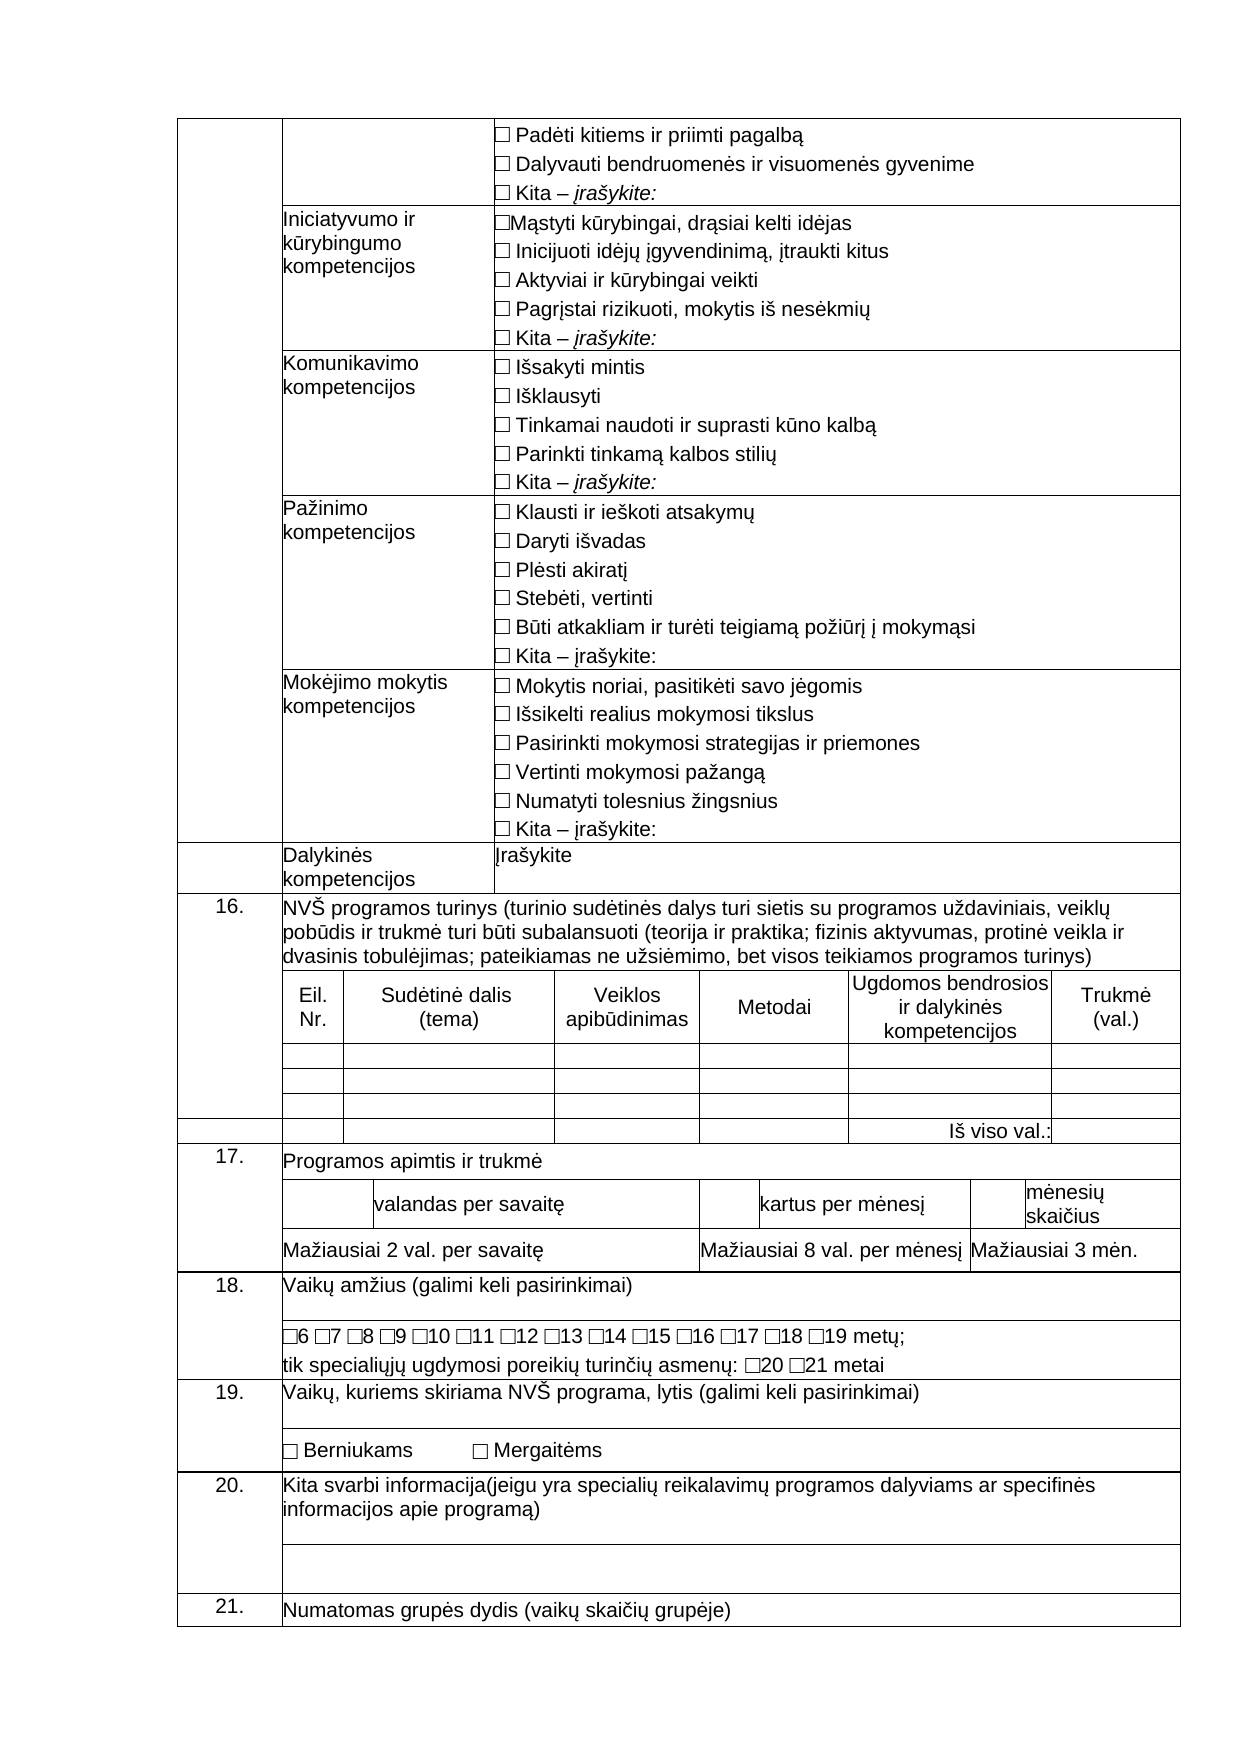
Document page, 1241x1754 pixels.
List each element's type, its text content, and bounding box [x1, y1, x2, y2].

table_cell [344, 1044, 554, 1068]
table_cell [178, 1119, 282, 1143]
table_cell 16. [178, 894, 282, 1118]
table_cell [1052, 1094, 1180, 1118]
table_cell Įrašykite [495, 843, 1180, 892]
table_cell Metodai [700, 971, 848, 1043]
table_cell [700, 1180, 759, 1228]
table_cell Sudėtinė dalis (tema) [344, 971, 554, 1043]
table_cell Numatomas grupės dydis (vaikų skaičių grupėje) [283, 1594, 1180, 1626]
table_cell [283, 1545, 1180, 1593]
table_cell [700, 1069, 848, 1093]
table_cell [971, 1180, 1025, 1228]
table_cell [344, 1094, 554, 1118]
table_cell Programos apimtis ir trukmė [283, 1144, 1180, 1179]
table_cell Mažiausiai 2 val. per savaitę [283, 1229, 699, 1271]
table_cell Eil. Nr. [283, 971, 343, 1043]
table_cell [1052, 1119, 1180, 1143]
table_cell □ Išsakyti mintis □ Išklausyti □ Tinkamai naudoti ir suprasti kūno kalbą □ Parinkti tinkamą kalbos stilių □ Kita – įrašykite: [495, 351, 1180, 495]
table_cell Ugdomos bendrosios ir dalykinės kompetencijos [849, 971, 1051, 1043]
table_cell Kita svarbi informacija(jeigu yra specialių reikalavimų programos dalyviams ar specifinės informacijos apie programą) [283, 1473, 1180, 1544]
table_cell Dalykinės kompetencijos [283, 843, 494, 892]
table_cell [555, 1094, 699, 1118]
table_cell [849, 1069, 1051, 1093]
table_cell Iš viso val.: [849, 1119, 1051, 1143]
table_cell [283, 1069, 343, 1093]
table_cell kartus per mėnesį [760, 1180, 970, 1228]
table_cell □ Klausti ir ieškoti atsakymų □ Daryti išvadas □ Plėsti akiratį □ Stebėti, vertinti □ Būti atkakliam ir turėti teigiamą požiūrį į mokymąsi □ Kita – įrašykite: [495, 496, 1180, 668]
table_cell Veiklos apibūdinimas [555, 971, 699, 1043]
table_cell Vaikų, kuriems skiriama NVŠ programa, lytis (galimi keli pasirinkimai) [283, 1380, 1180, 1428]
table_cell [283, 1119, 343, 1143]
table_cell □ Padėti kitiems ir priimti pagalbą □ Dalyvauti bendruomenės ir visuomenės gyvenime □ Kita – įrašykite: [495, 119, 1180, 205]
table_cell [849, 1044, 1051, 1068]
table_cell 21. [178, 1594, 282, 1626]
table_cell [700, 1094, 848, 1118]
table_cell □ Berniukams □ Mergaitėms [283, 1429, 1180, 1471]
table_cell Vaikų amžius (galimi keli pasirinkimai) [283, 1273, 1180, 1320]
table_cell Mažiausiai 3 mėn. [971, 1229, 1180, 1271]
table_cell [700, 1119, 848, 1143]
table_cell [700, 1044, 848, 1068]
table_cell [283, 1180, 373, 1228]
table_cell □6 □7 □8 □9 □10 □11 □12 □13 □14 □15 □16 □17 □18 □19 metų; tik specialiųjų ugdymosi poreikių turinčių asmenų: □20 □21 metai [283, 1321, 1180, 1379]
table_cell [178, 843, 282, 892]
table_cell [283, 1044, 343, 1068]
table_cell □ Mokytis noriai, pasitikėti savo jėgomis □ Išsikelti realius mokymosi tikslus □ Pasirinkti mokymosi strategijas ir priemones □ Vertinti mokymosi pažangą □ Numatyti tolesnius žingsnius □ Kita – įrašykite: [495, 670, 1180, 842]
table_cell mėnesių skaičius [1026, 1180, 1180, 1228]
table_cell [344, 1069, 554, 1093]
table_cell Komunikavimo kompetencijos [283, 351, 494, 495]
table_cell NVŠ programos turinys (turinio sudėtinės dalys turi sietis su programos uždaviniais, veiklų pobūdis ir trukmė turi būti subalansuoti (teorija ir praktika; fizinis aktyvumas, protinė veikla ir dvasinis tobulėjimas; pateikiamas ne užsiėmimo, bet visos teikiamos programos turinys) [283, 894, 1180, 970]
table_cell Mokėjimo mokytis kompetencijos [283, 670, 494, 842]
table_cell [555, 1119, 699, 1143]
table_cell [283, 1094, 343, 1118]
table_cell [849, 1094, 1051, 1118]
table_cell [178, 119, 282, 842]
table_cell [344, 1119, 554, 1143]
table_cell Mažiausiai 8 val. per mėnesį [700, 1229, 970, 1271]
table_cell 17. [178, 1144, 282, 1271]
table_cell Iniciatyvumo ir kūrybingumo kompetencijos [283, 206, 494, 350]
table_cell 20. [178, 1473, 282, 1593]
table_cell [283, 119, 494, 205]
table_cell 19. [178, 1380, 282, 1471]
table_cell Pažinimo kompetencijos [283, 496, 494, 668]
table_cell [1052, 1069, 1180, 1093]
table_cell [555, 1044, 699, 1068]
table_cell Trukmė (val.) [1052, 971, 1180, 1043]
table_cell [555, 1069, 699, 1093]
table_cell [1052, 1044, 1180, 1068]
table_cell valandas per savaitę [374, 1180, 699, 1228]
table_cell 18. [178, 1273, 282, 1379]
table_cell □Mąstyti kūrybingai, drąsiai kelti idėjas □ Inicijuoti idėjų įgyvendinimą, įtraukti kitus □ Aktyviai ir kūrybingai veikti □ Pagrįstai rizikuoti, mokytis iš nesėkmių □ Kita – įrašykite: [495, 206, 1180, 350]
